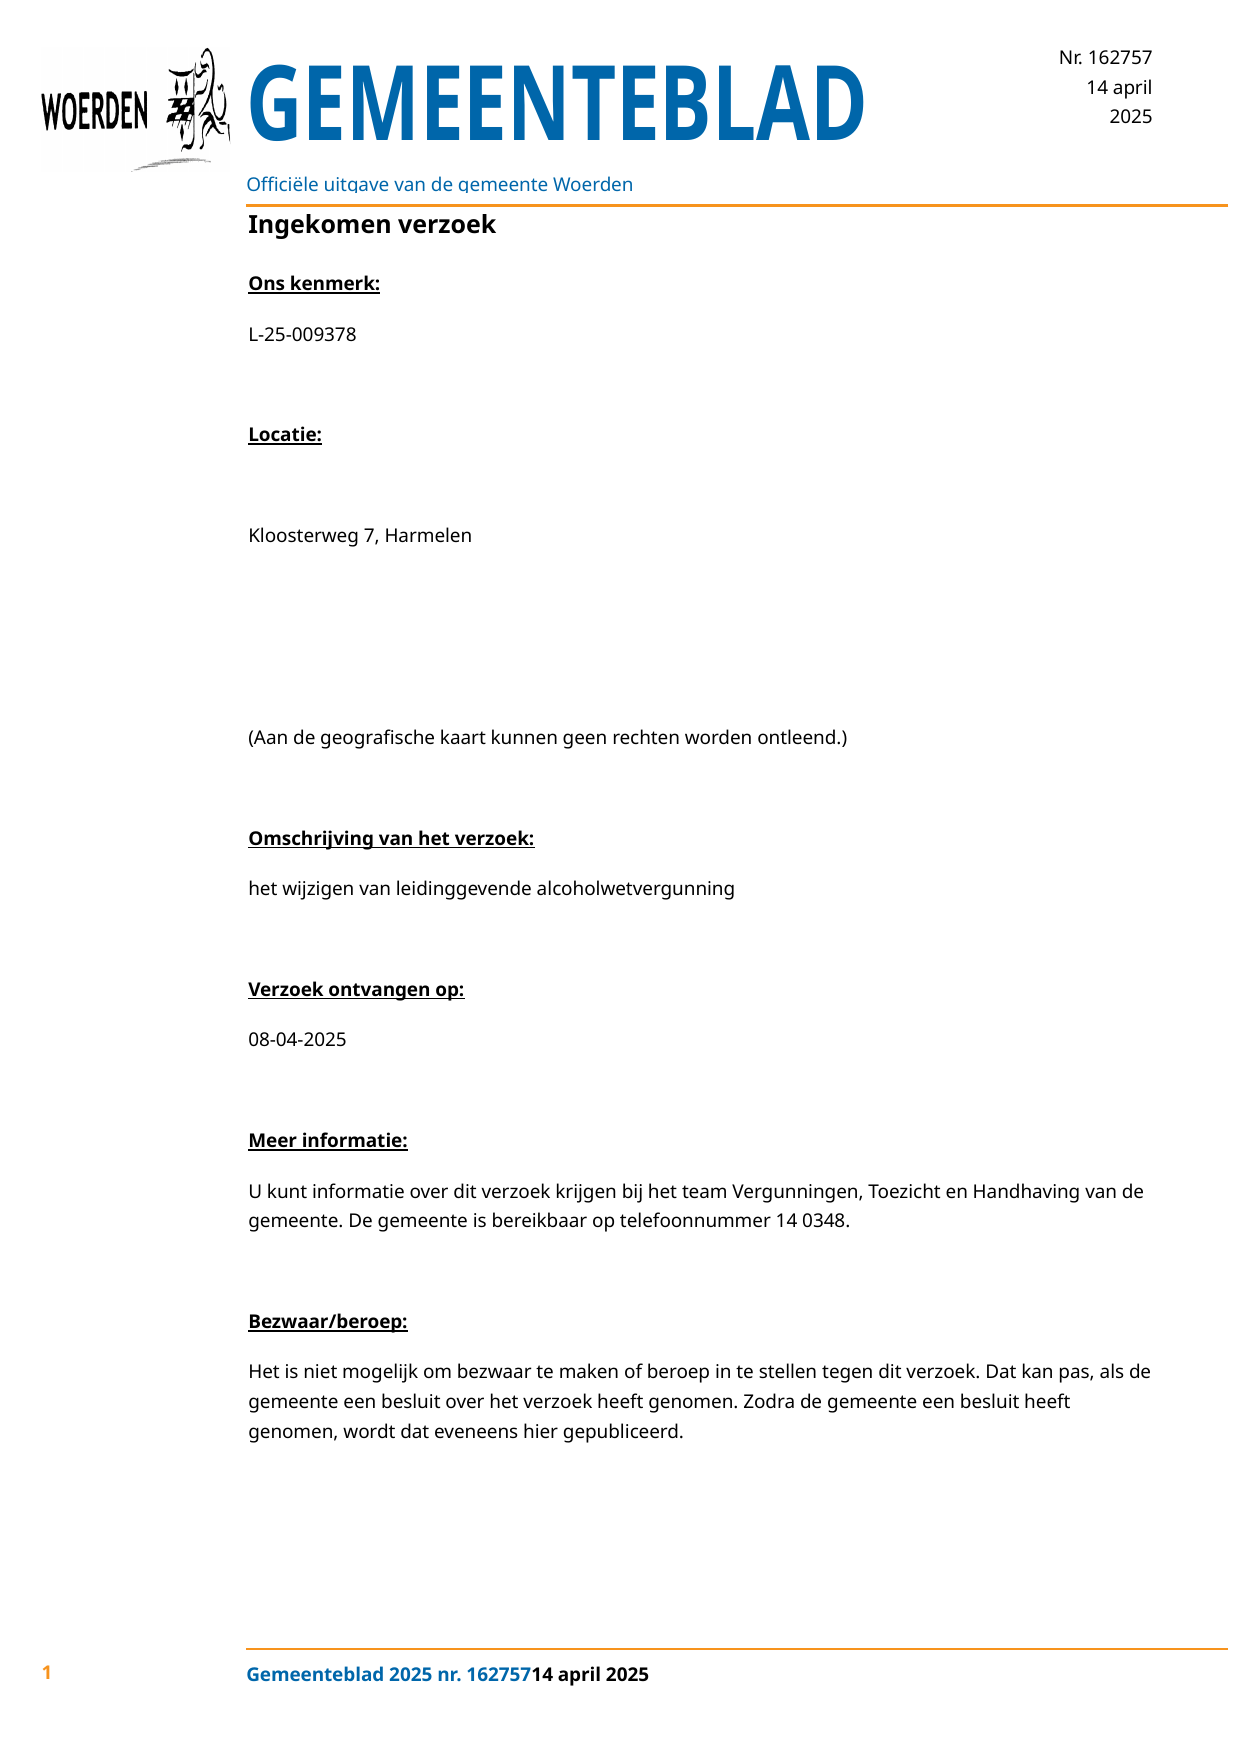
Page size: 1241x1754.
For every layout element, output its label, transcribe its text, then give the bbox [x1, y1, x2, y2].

text Omschrijving van het verzoek: [248, 825, 1152, 851]
text Meer informatie: [248, 1127, 1152, 1153]
text Verzoek ontvangen op: [248, 976, 1152, 1002]
text het wijzigen van leidinggevende alcoholwetvergunning [248, 875, 1152, 901]
text Bezwaar/beroep: [248, 1308, 1152, 1334]
text Ingekomen verzoek [248, 207, 1152, 241]
text (Aan de geografische kaart kunnen geen rechten worden ontleend.) [248, 724, 1152, 750]
text Ons kenmerk: [248, 270, 1152, 296]
text U kunt informatie over dit verzoek krijgen bij het team Vergunningen, Toezicht en Handhaving van de gemeente. De gemeente is bereikbaar op telefoonnummer 14 0348. [248, 1178, 1152, 1233]
text Kloosterweg 7, Harmelen [248, 522, 1152, 548]
picture [41, 47, 231, 172]
text 08-04-2025 [248, 1027, 1152, 1052]
text Locatie: [248, 422, 1152, 447]
text L-25-009378 [248, 321, 1152, 346]
text Het is niet mogelijk om bezwaar te maken of beroep in te stellen tegen dit verzoek. Dat kan pas, als de gemeente een besluit over het verzoek heeft genomen. Zodra de gemeente een besluit heeft genomen, wordt dat eveneens hier gepubliceerd. [248, 1359, 1152, 1443]
